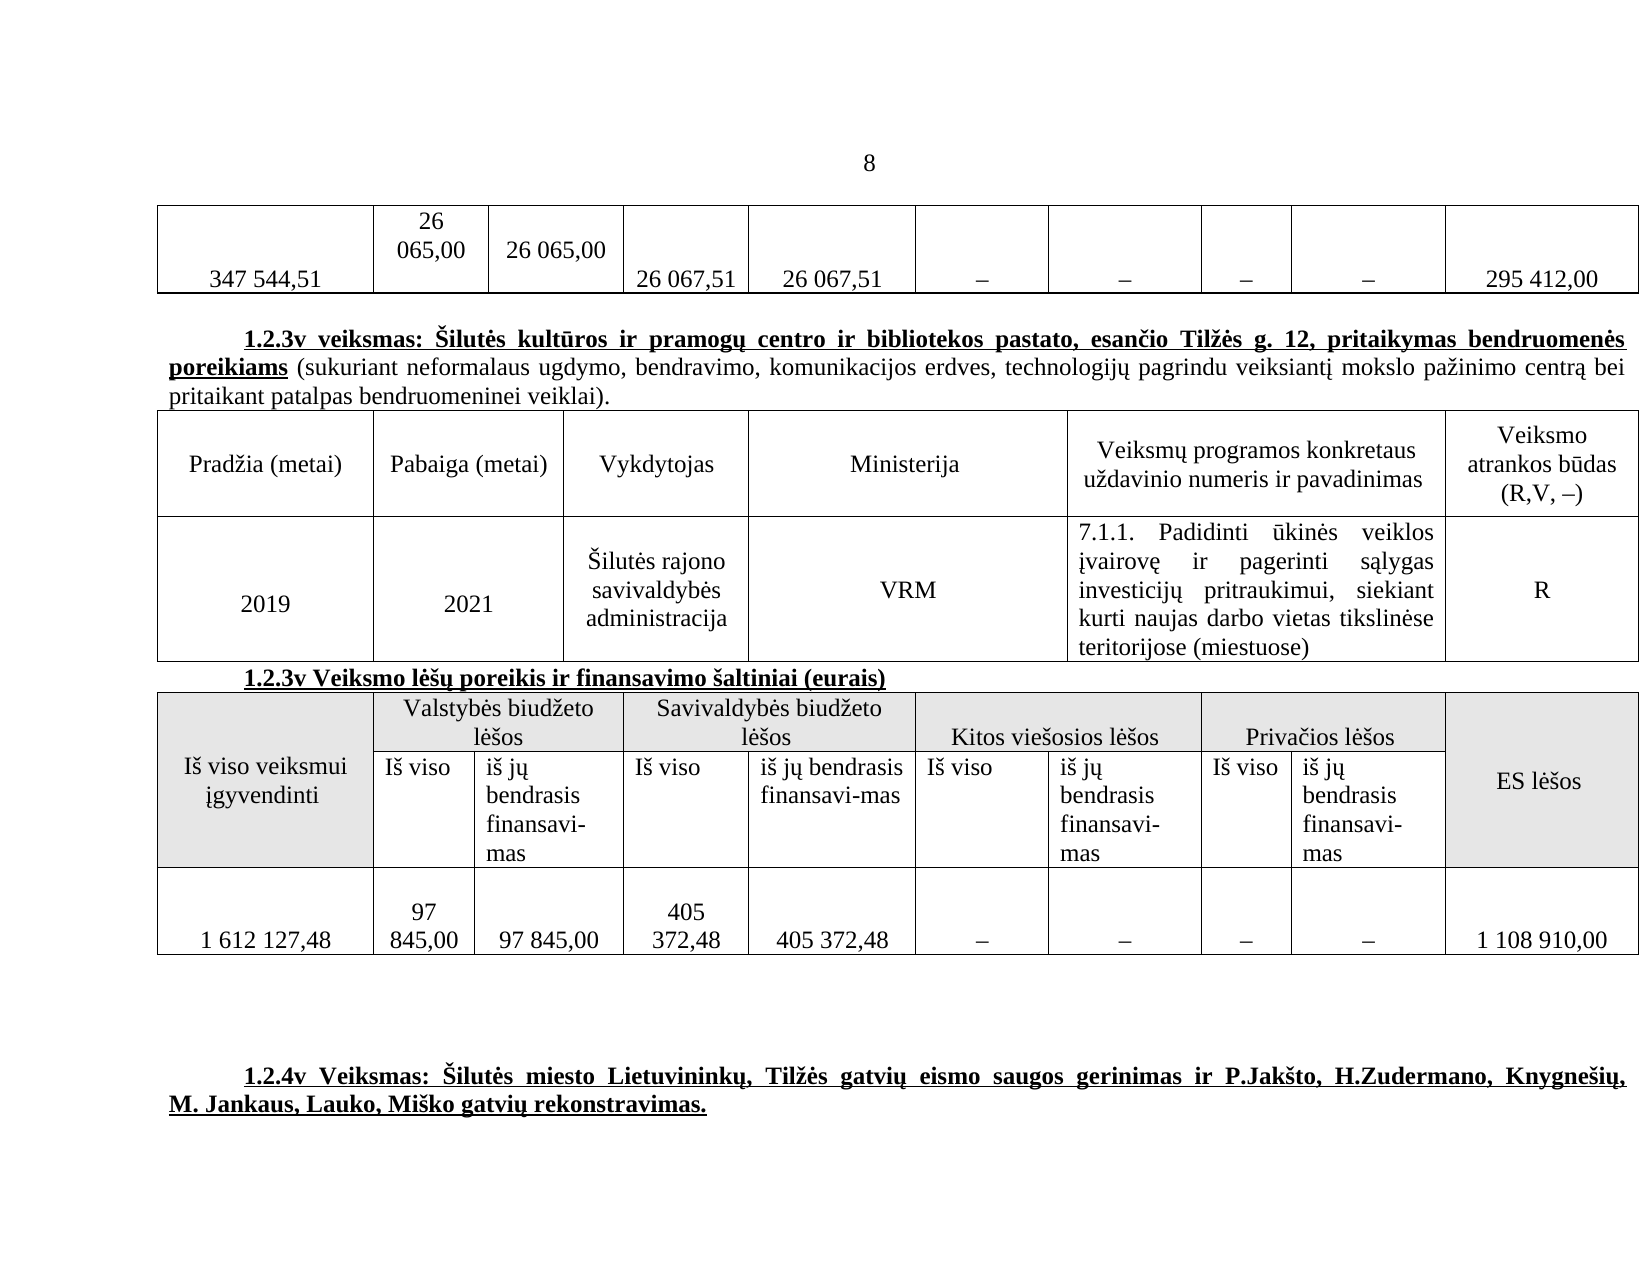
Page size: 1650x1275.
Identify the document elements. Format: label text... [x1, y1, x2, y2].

table_cell 26 065,00 [489, 206, 623, 292]
table_cell [158, 294, 274, 324]
table_cell Veiksmo atrankos būdas (R,V, –) [1446, 411, 1638, 516]
table_cell [1291, 294, 1404, 324]
table_cell Iš viso veiksmui įgyvendinti [158, 693, 373, 867]
table_cell Iš viso [916, 752, 1048, 867]
table_cell Veiksmų programos konkretaus uždavinio numeris ir pavadinimas [1068, 411, 1445, 516]
table_cell iš jų bendrasis finansavi-mas [1049, 752, 1201, 867]
table_cell [564, 294, 623, 324]
table_cell [1404, 294, 1445, 324]
table_cell – [1202, 868, 1291, 954]
table_cell Valstybės biudžeto lėšos [374, 693, 623, 751]
table_cell Iš viso [624, 752, 748, 867]
table_cell 405 372,48 [749, 868, 915, 954]
table_cell Pabaiga (metai) [374, 411, 563, 516]
table_cell [623, 294, 749, 324]
table_cell 2019 [158, 517, 373, 661]
table_cell – [1292, 868, 1445, 954]
table_cell – [1049, 868, 1201, 954]
table_cell – [1049, 206, 1201, 292]
table_cell Vykdytojas [564, 411, 748, 516]
table_cell 2021 [374, 517, 563, 661]
table_cell 26 067,51 [749, 206, 915, 292]
table_cell R [1446, 517, 1638, 661]
table_cell Privačios lėšos [1202, 693, 1445, 751]
table_cell 26 067,51 [624, 206, 748, 292]
table_cell [927, 294, 1049, 324]
table_cell Savivaldybės biudžeto lėšos [624, 693, 915, 751]
table_cell 295 412,00 [1446, 206, 1638, 292]
table_cell VRM [749, 517, 1067, 661]
table_cell 1.2.3v veiksmas: Šilutės kultūros ir pramogų centro ir bibliotekos pastato, esančio Tilžės g. 12, pritaikymas bendruomenės poreikiams (sukuriant neformalaus ugdymo, bendravimo, komunikacijos erdves, technologijų pagrindu veiksiantį mokslo pažinimo centrą bei pritaikant patalpas bendruomeninei veiklai). [158, 324, 1638, 410]
table_cell [749, 294, 897, 324]
table_cell Iš viso [374, 752, 474, 867]
table_cell iš jų bendrasis finansavi-mas [1292, 752, 1445, 867]
table_cell Kitos viešosios lėšos [916, 693, 1201, 751]
table_cell Šilutės rajono savivaldybės administracija [564, 517, 748, 661]
table_cell iš jų bendrasis finansavi-mas [475, 752, 623, 867]
table_cell – [1202, 206, 1291, 292]
table_cell 97 845,00 [475, 868, 623, 954]
table_cell 1.2.4v Veiksmas: Šilutės miesto Lietuvininkų, Tilžės gatvių eismo saugos gerinimas ir P.Jakšto, H.Zudermano, Knygnešių, M. Jankaus, Lauko, Miško gatvių rekonstravimas. [158, 955, 1638, 1118]
table_cell 1 108 910,00 [1446, 868, 1638, 954]
table_cell [1049, 294, 1144, 324]
table_cell iš jų bendrasis finansavi-mas [749, 752, 915, 867]
table_cell 7.1.1. Padidinti ūkinės veiklos įvairovę ir pagerinti sąlygas investicijų pritraukimui, siekiant kurti naujas darbo vietas tikslinėse teritorijose (miestuose) [1068, 517, 1445, 661]
table_cell 347 544,51 [158, 206, 373, 292]
table_cell – [916, 868, 1048, 954]
table_cell Ministerija [749, 411, 1067, 516]
table_cell – [916, 206, 1048, 292]
table_cell [897, 294, 927, 324]
table_cell ES lėšos [1446, 693, 1638, 867]
table_cell Pradžia (metai) [158, 411, 373, 516]
table_cell Iš viso [1202, 752, 1291, 867]
table_cell [274, 294, 373, 324]
table_cell 1.2.3v Veiksmo lėšų poreikis ir finansavimo šaltiniai (eurais) [158, 662, 1638, 692]
table_cell 405 372,48 [624, 868, 748, 954]
table_cell [373, 294, 488, 324]
table_cell [1144, 294, 1201, 324]
table_cell [489, 294, 564, 324]
table_cell – [1292, 206, 1445, 292]
table_cell [1201, 294, 1291, 324]
table_cell 97 845,00 [374, 868, 474, 954]
table_cell 26 065,00 [374, 206, 488, 292]
table_cell 1 612 127,48 [158, 868, 373, 954]
table_cell [1445, 294, 1638, 324]
